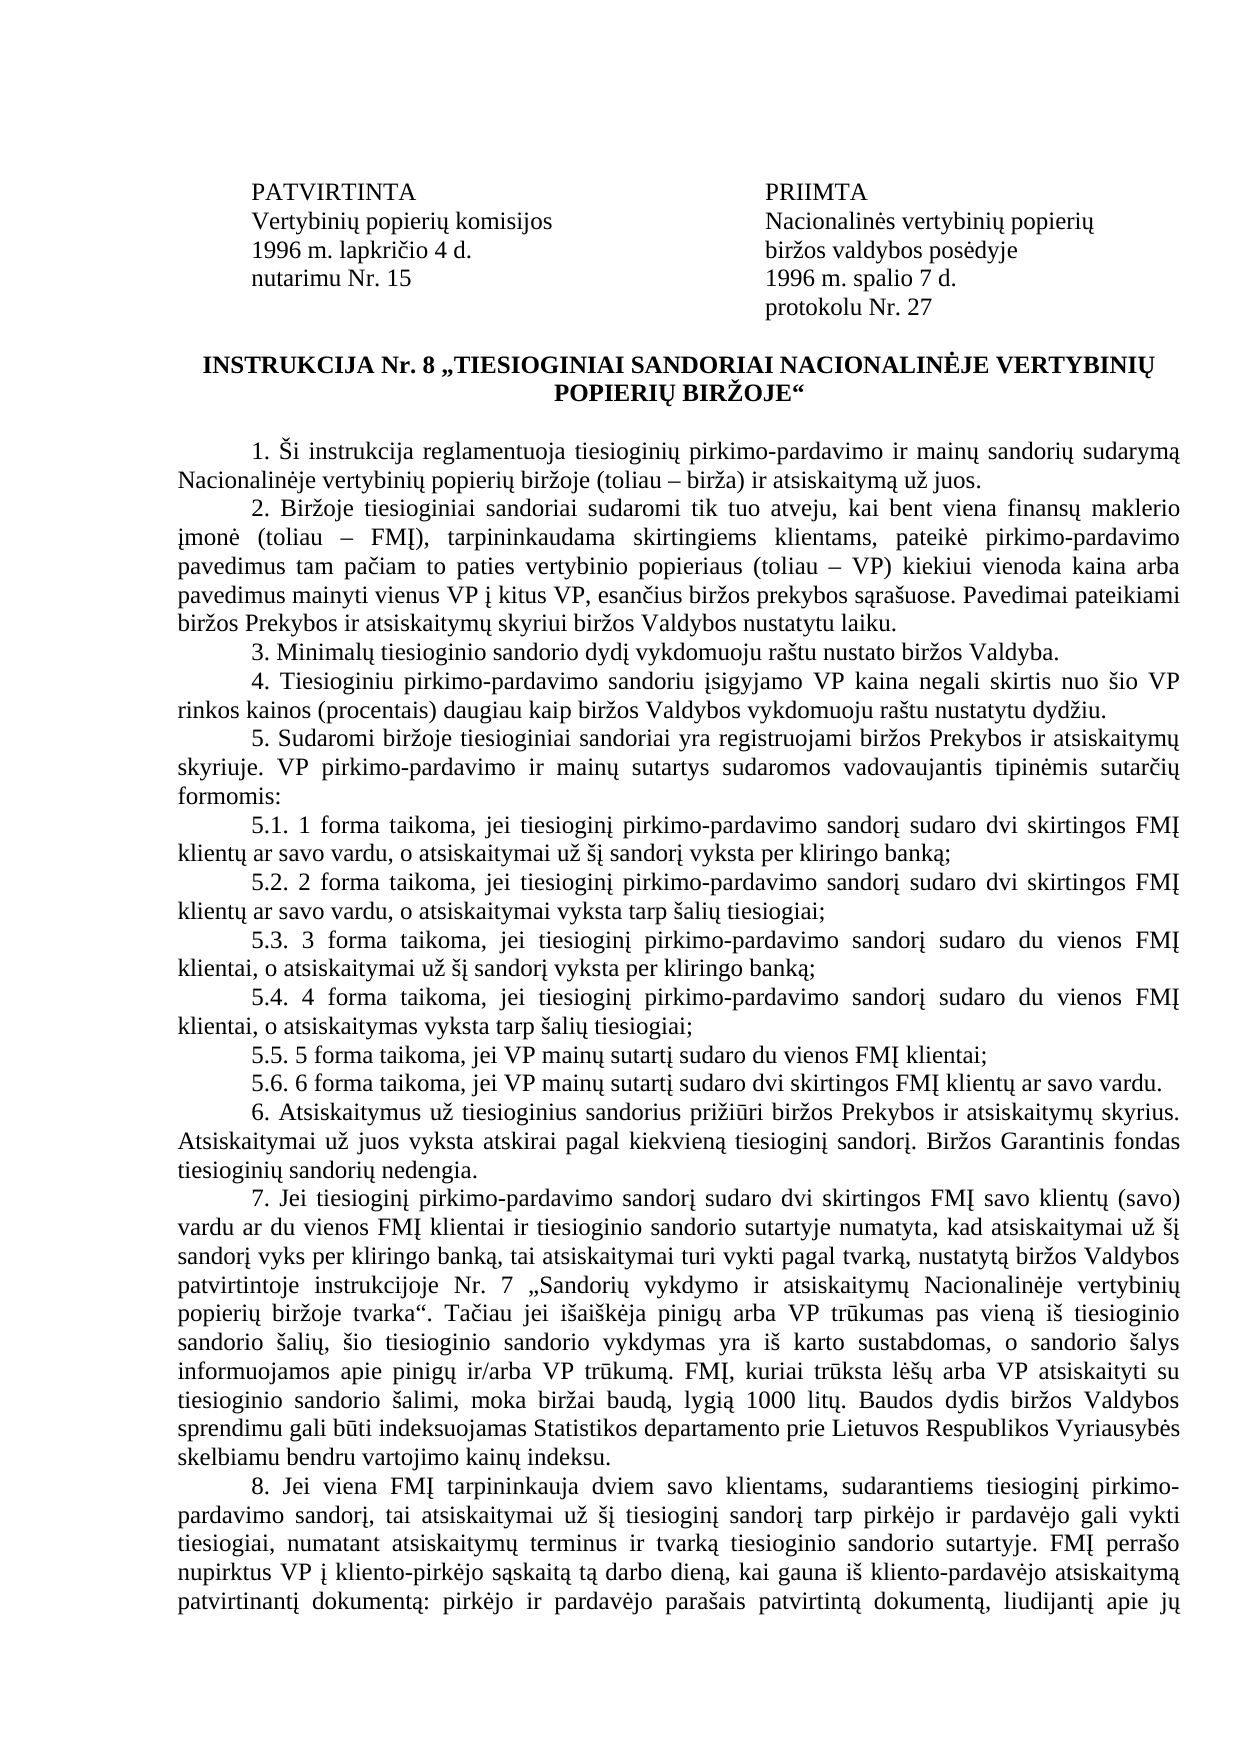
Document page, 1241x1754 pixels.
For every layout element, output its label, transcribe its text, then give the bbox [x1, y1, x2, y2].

text 5. Sudaromi biržoje tiesioginiai sandoriai yra registruojami biržos Prekybos ir atsiskaitymų skyriuje. VP pirkimo-pardavimo ir mainų sutartys sudaromos vadovaujantis tipinėmis sutarčių formomis: [177, 723, 1181, 810]
text 3. Minimalų tiesioginio sandorio dydį vykdomuoju raštu nustato biržos Valdyba. [177, 637, 1181, 666]
text 2. Biržoje tiesioginiai sandoriai sudaromi tik tuo atveju, kai bent viena finansų maklerio įmonė (toliau – FMĮ), tarpininkaudama skirtingiems klientams, pateikė pirkimo-pardavimo pavedimus tam pačiam to paties vertybinio popieriaus (toliau – VP) kiekiui vienoda kaina arba pavedimus mainyti vienus VP į kitus VP, esančius biržos prekybos sąrašuose. Pavedimai pateikiami biržos Prekybos ir atsiskaitymų skyriui biržos Valdybos nustatytu laiku. [177, 493, 1181, 637]
text nutarimu Nr. 15 1996 m. spalio 7 d. [177, 263, 1181, 292]
text PATVIRTINTA PRIIMTA [251, 177, 1181, 206]
text 5.4. 4 forma taikoma, jei tiesioginį pirkimo-pardavimo sandorį sudaro du vienos FMĮ klientai, o atsiskaitymas vyksta tarp šalių tiesiogiai; [177, 982, 1181, 1040]
text protokolu Nr. 27 [177, 292, 1181, 321]
text 5.1. 1 forma taikoma, jei tiesioginį pirkimo-pardavimo sandorį sudaro dvi skirtingos FMĮ klientų ar savo vardu, o atsiskaitymai už šį sandorį vyksta per kliringo banką; [177, 810, 1181, 867]
text 5.6. 6 forma taikoma, jei VP mainų sutartį sudaro dvi skirtingos FMĮ klientų ar savo vardu. [177, 1068, 1181, 1097]
text 7. Jei tiesioginį pirkimo-pardavimo sandorį sudaro dvi skirtingos FMĮ savo klientų (savo) vardu ar du vienos FMĮ klientai ir tiesioginio sandorio sutartyje numatyta, kad atsiskaitymai už šį sandorį vyks per kliringo banką, tai atsiskaitymai turi vykti pagal tvarką, nustatytą biržos Valdybos patvirtintoje instrukcijoje Nr. 7 „Sandorių vykdymo ir atsiskaitymų Nacionalinėje vertybinių popierių biržoje tvarka“. Tačiau jei išaiškėja pinigų arba VP trūkumas pas vieną iš tiesioginio sandorio šalių, šio tiesioginio sandorio vykdymas yra iš karto sustabdomas, o sandorio šalys informuojamos apie pinigų ir/arba VP trūkumą. FMĮ, kuriai trūksta lėšų arba VP atsiskaityti su tiesioginio sandorio šalimi, moka biržai baudą, lygią 1000 litų. Baudos dydis biržos Valdybos sprendimu gali būti indeksuojamas Statistikos departamento prie Lietuvos Respublikos Vyriausybės skelbiamu bendru vartojimo kainų indeksu. [177, 1183, 1181, 1471]
text 1996 m. lapkričio 4 d. biržos valdybos posėdyje [177, 235, 1181, 263]
text 8. Jei viena FMĮ tarpininkauja dviem savo klientams, sudarantiems tiesioginį pirkimo-pardavimo sandorį, tai atsiskaitymai už šį tiesioginį sandorį tarp pirkėjo ir pardavėjo gali vykti tiesiogiai, numatant atsiskaitymų terminus ir tvarką tiesioginio sandorio sutartyje. FMĮ perrašo nupirktus VP į kliento-pirkėjo sąskaitą tą darbo dieną, kai gauna iš kliento-pardavėjo atsiskaitymą patvirtinantį dokumentą: pirkėjo ir pardavėjo parašais patvirtintą dokumentą, liudijantį apie jų [177, 1471, 1181, 1615]
text Vertybinių popierių komisijos Nacionalinės vertybinių popierių [177, 206, 1181, 235]
text 1. Ši instrukcija reglamentuoja tiesioginių pirkimo-pardavimo ir mainų sandorių sudarymą Nacionalinėje vertybinių popierių biržoje (toliau – birža) ir atsiskaitymą už juos. [177, 436, 1181, 493]
text 5.5. 5 forma taikoma, jei VP mainų sutartį sudaro du vienos FMĮ klientai; [177, 1040, 1181, 1068]
text INSTRUKCIJA Nr. 8 „TIESIOGINIAI SANDORIAI NACIONALINĖJE VERTYBINIŲ POPIERIŲ BIRŽOJE“ [177, 350, 1181, 407]
text 5.2. 2 forma taikoma, jei tiesioginį pirkimo-pardavimo sandorį sudaro dvi skirtingos FMĮ klientų ar savo vardu, o atsiskaitymai vyksta tarp šalių tiesiogiai; [177, 867, 1181, 925]
text 4. Tiesioginiu pirkimo-pardavimo sandoriu įsigyjamo VP kaina negali skirtis nuo šio VP rinkos kainos (procentais) daugiau kaip biržos Valdybos vykdomuoju raštu nustatytu dydžiu. [177, 666, 1181, 723]
text 5.3. 3 forma taikoma, jei tiesioginį pirkimo-pardavimo sandorį sudaro du vienos FMĮ klientai, o atsiskaitymai už šį sandorį vyksta per kliringo banką; [177, 925, 1181, 982]
text 6. Atsiskaitymus už tiesioginius sandorius prižiūri biržos Prekybos ir atsiskaitymų skyrius. Atsiskaitymai už juos vyksta atskirai pagal kiekvieną tiesioginį sandorį. Biržos Garantinis fondas tiesioginių sandorių nedengia. [177, 1097, 1181, 1183]
